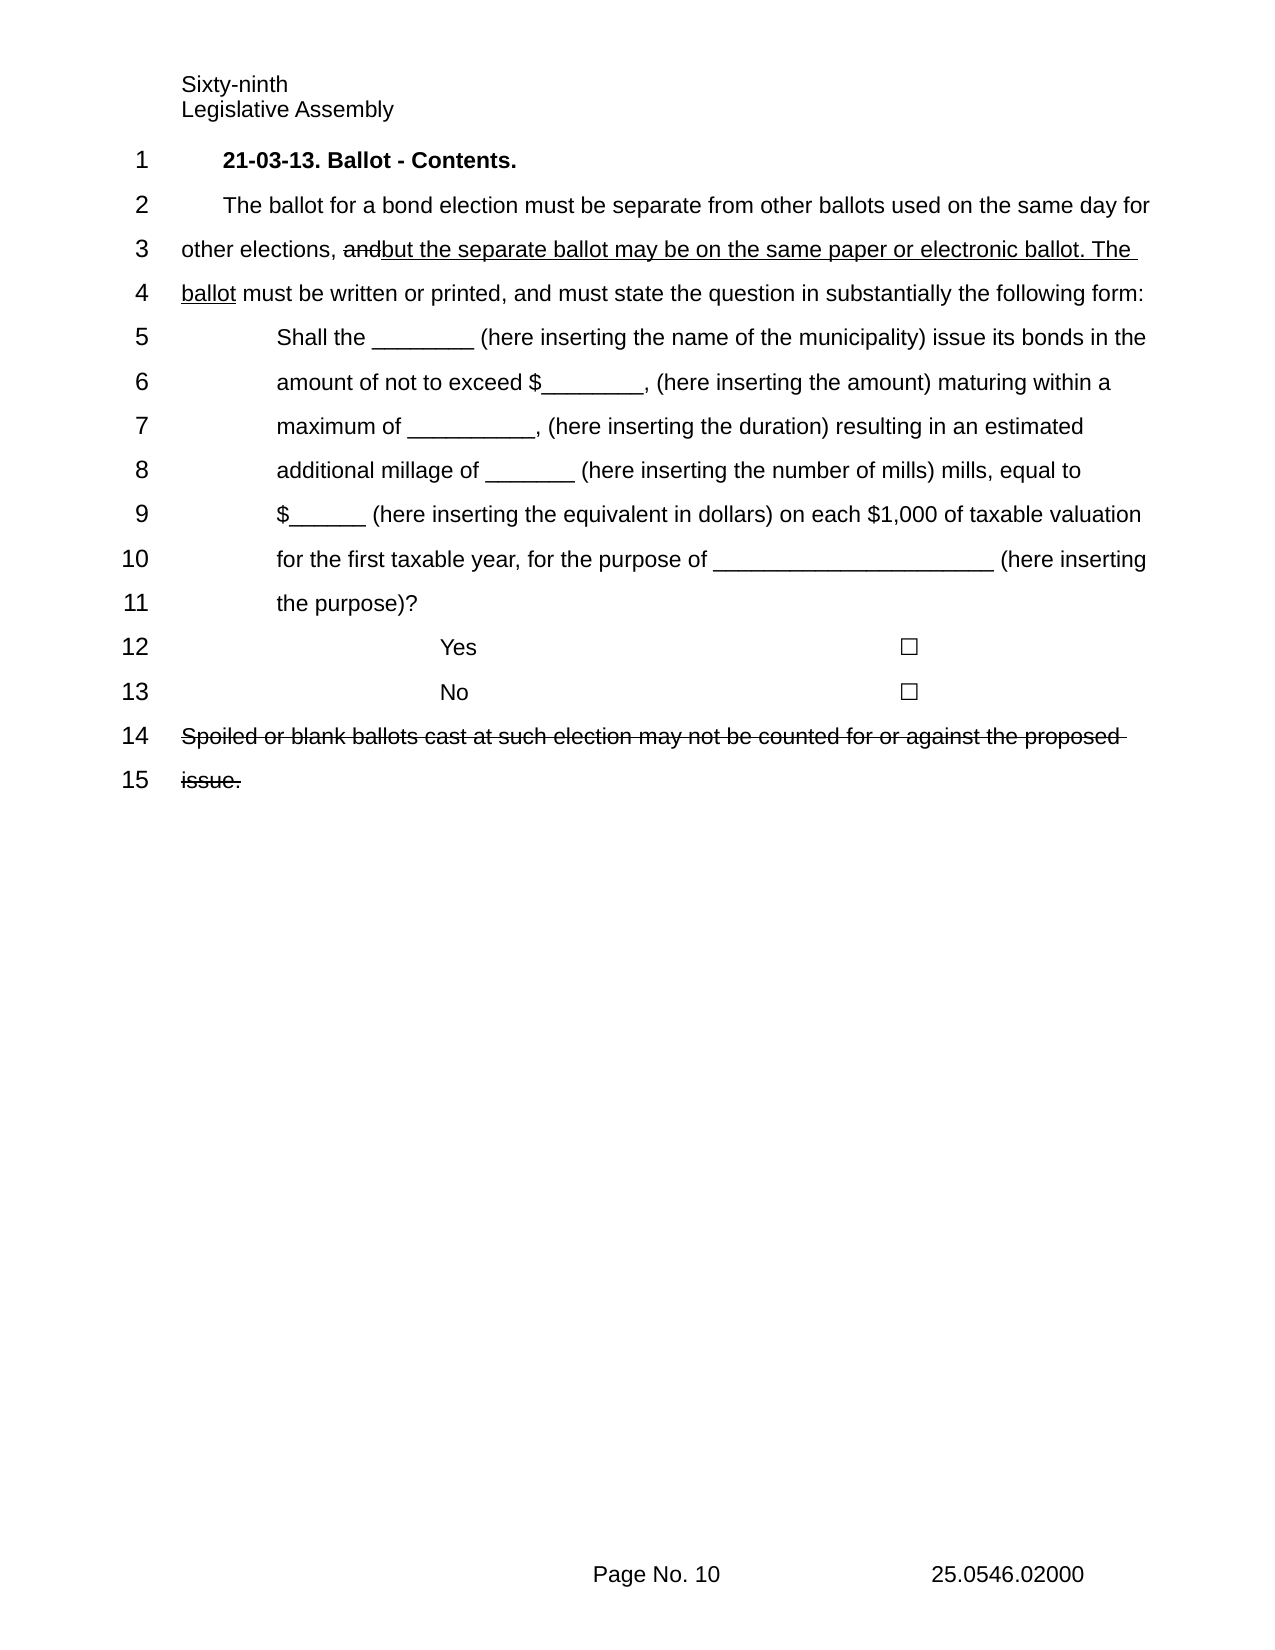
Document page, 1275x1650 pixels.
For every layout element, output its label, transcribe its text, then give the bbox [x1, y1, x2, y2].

text No ☐ [181, 664, 1154, 709]
text Shall the ________ (here inserting the name of the municipality) issue its bonds in the amount of not to exceed $________, (here inserting the amount) maturing within a maximum of __________, (here inserting the duration) resulting in an estimated additional millage of _______ (here inserting the number of mills) mills, equal to $______ (here inserting the equivalent in dollars) on each $1,000 of taxable valuation for the first taxable year, for the purpose of ______________________ (here inserting the purpose)? [276, 310, 1154, 620]
subtitle 21‑03‑13. Ballot ‑ Contents. [181, 133, 1154, 178]
text The ballot for a bond election must be separate from other ballots used on the same day for other elections, andbut the separate ballot may be on the same paper or electronic ballot. The ballot must be written or printed, and must state the question in substantially the following form: [181, 178, 1154, 310]
text Yes ☐ [181, 620, 1154, 664]
text Spoiled or blank ballots cast at such election may not be counted for or against the proposed issue. [181, 709, 1154, 797]
